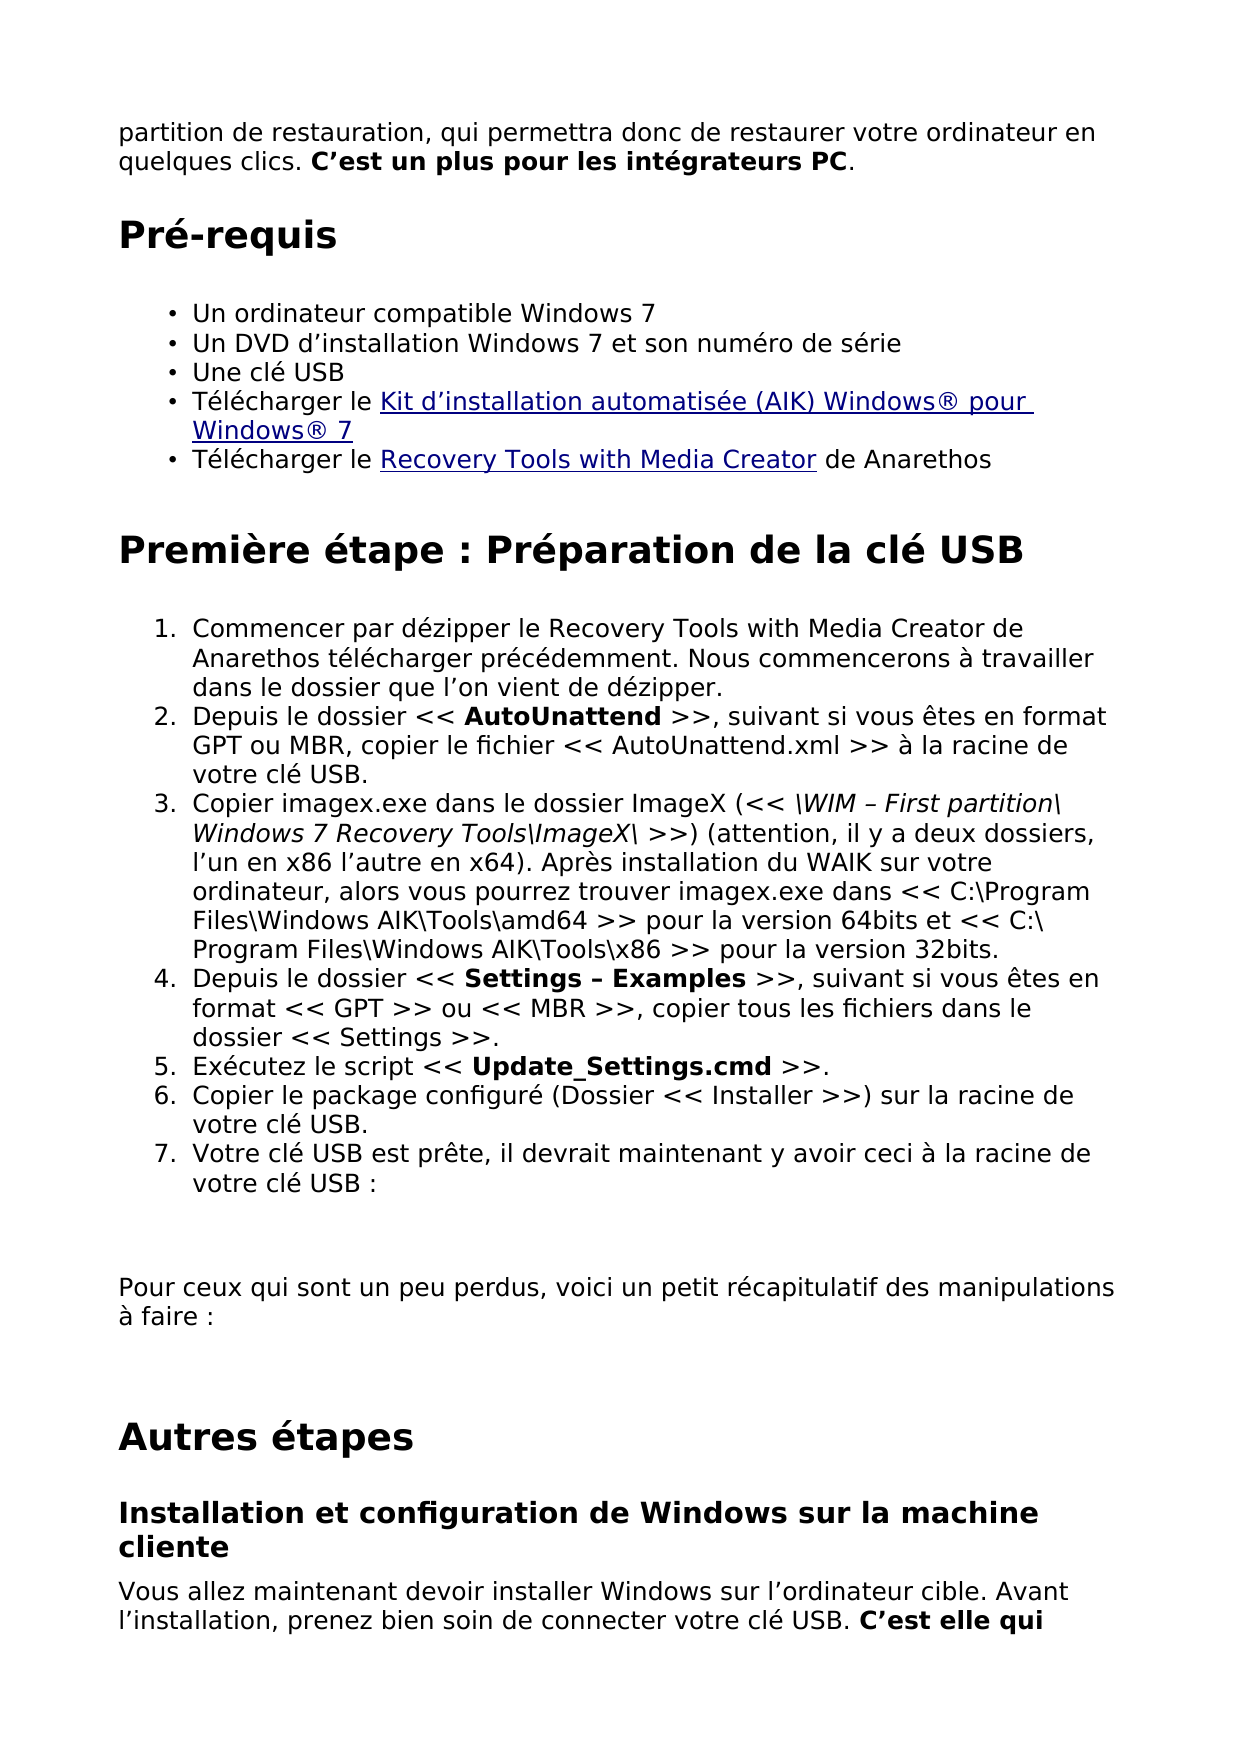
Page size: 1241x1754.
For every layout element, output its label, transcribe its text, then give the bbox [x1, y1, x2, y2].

list Un DVD d’installation Windows 7 et son numéro de série [177, 329, 1122, 358]
subtitle Autres étapes [118, 1415, 1122, 1459]
list Copier le package configuré (Dossier << Installer >>) sur la racine de votre clé USB. [177, 1081, 1122, 1140]
subtitle Pré-requis [118, 214, 1122, 258]
subtitle Première étape : Préparation de la clé USB [118, 529, 1122, 573]
text Vous allez maintenant devoir installer Windows sur l’ordinateur cible. Avant l’installation, prenez bien soin de connecter votre clé USB. C’est elle qui [118, 1577, 1122, 1635]
list Depuis le dossier << Settings – Examples >>, suivant si vous êtes en format << GPT >> ou << MBR >>, copier tous les fichiers dans le dossier << Settings >>. [177, 965, 1122, 1052]
list Exécutez le script << Update_Settings.cmd >>. [177, 1052, 1122, 1081]
subtitle Installation et configuration de Windows sur la machine cliente [118, 1496, 1122, 1564]
text partition de restauration, qui permettra donc de restaurer votre ordinateur en quelques clics. C’est un plus pour les intégrateurs PC. [118, 118, 1122, 176]
list Télécharger le Recovery Tools with Media Creator de Anarethos [177, 445, 1122, 474]
list Votre clé USB est prête, il devrait maintenant y avoir ceci à la racine de votre clé USB : [177, 1140, 1122, 1198]
list Copier imagex.exe dans le dossier ImageX (<< \WIM – First partition\Windows 7 Recovery Tools\ImageX\ >>) (attention, il y a deux dossiers, l’un en x86 l’autre en x64). Après installation du WAIK sur votre ordinateur, alors vous pourrez trouver imagex.exe dans << C:\Program Files\Windows AIK\Tools\amd64 >> pour la version 64bits et << C:\Program Files\Windows AIK\Tools\x86 >> pour la version 32bits. [177, 790, 1122, 965]
list Commencer par dézipper le Recovery Tools with Media Creator de Anarethos télécharger précédemment. Nous commencerons à travailler dans le dossier que l’on vient de dézipper. [177, 615, 1122, 702]
list Télécharger le Kit d’installation automatisée (AIK) Windows® pour Windows® 7 [177, 387, 1122, 445]
list Une clé USB [177, 358, 1122, 387]
list Depuis le dossier << AutoUnattend >>, suivant si vous êtes en format GPT ou MBR, copier le fichier << AutoUnattend.xml >> à la racine de votre clé USB. [177, 702, 1122, 790]
text Pour ceux qui sont un peu perdus, voici un petit récapitulatif des manipulations à faire : [118, 1273, 1122, 1332]
list Un ordinateur compatible Windows 7 [177, 299, 1122, 329]
